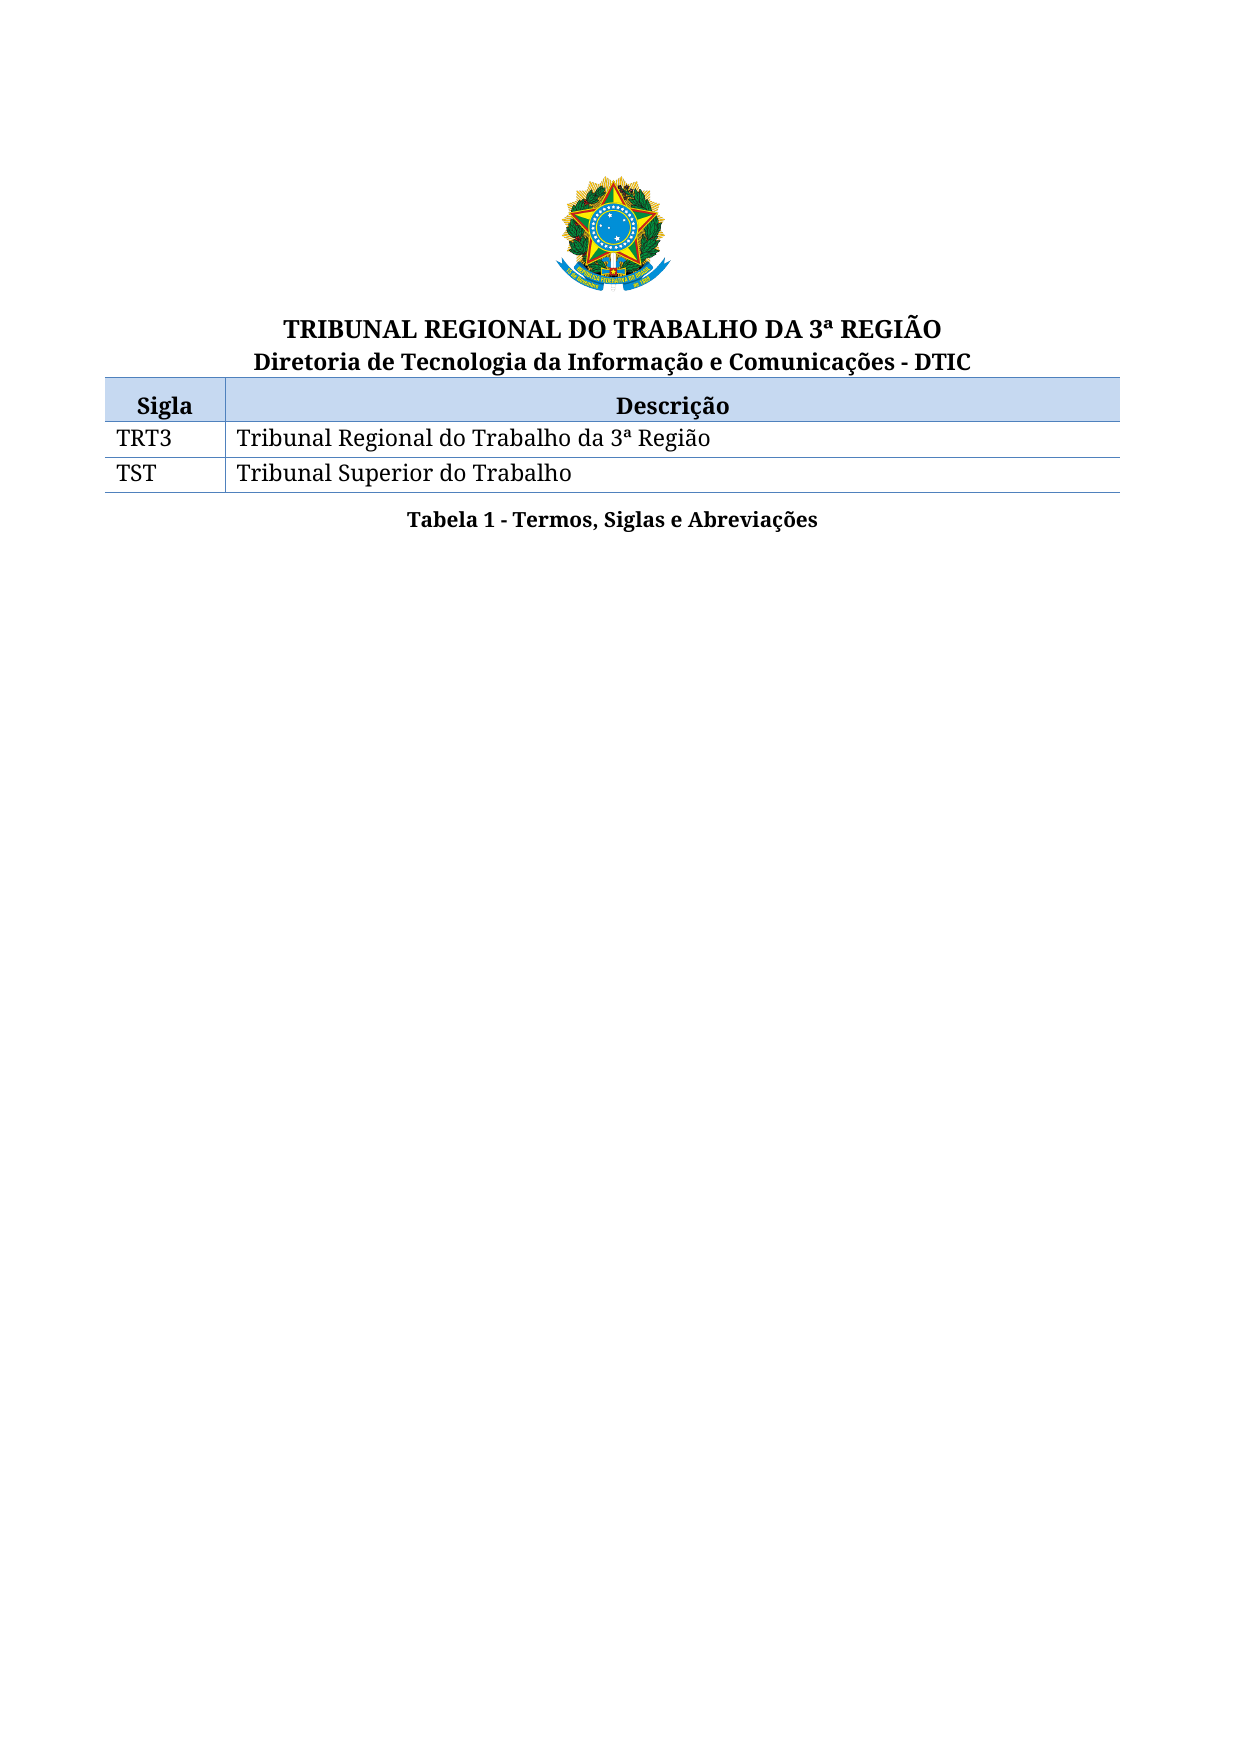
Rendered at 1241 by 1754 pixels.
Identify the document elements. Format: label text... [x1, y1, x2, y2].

table_cell TST [105, 458, 225, 492]
table_cell Tribunal Superior do Trabalho [226, 458, 1120, 492]
table_cell TRT3 [105, 422, 225, 457]
table_header Sigla [105, 378, 225, 421]
table_header Descrição [226, 378, 1120, 421]
text Tabela 1 - Termos, Siglas e Abreviações [105, 505, 1120, 533]
picture [553, 175, 672, 297]
table_cell Tribunal Regional do Trabalho da 3ª Região [226, 422, 1120, 457]
